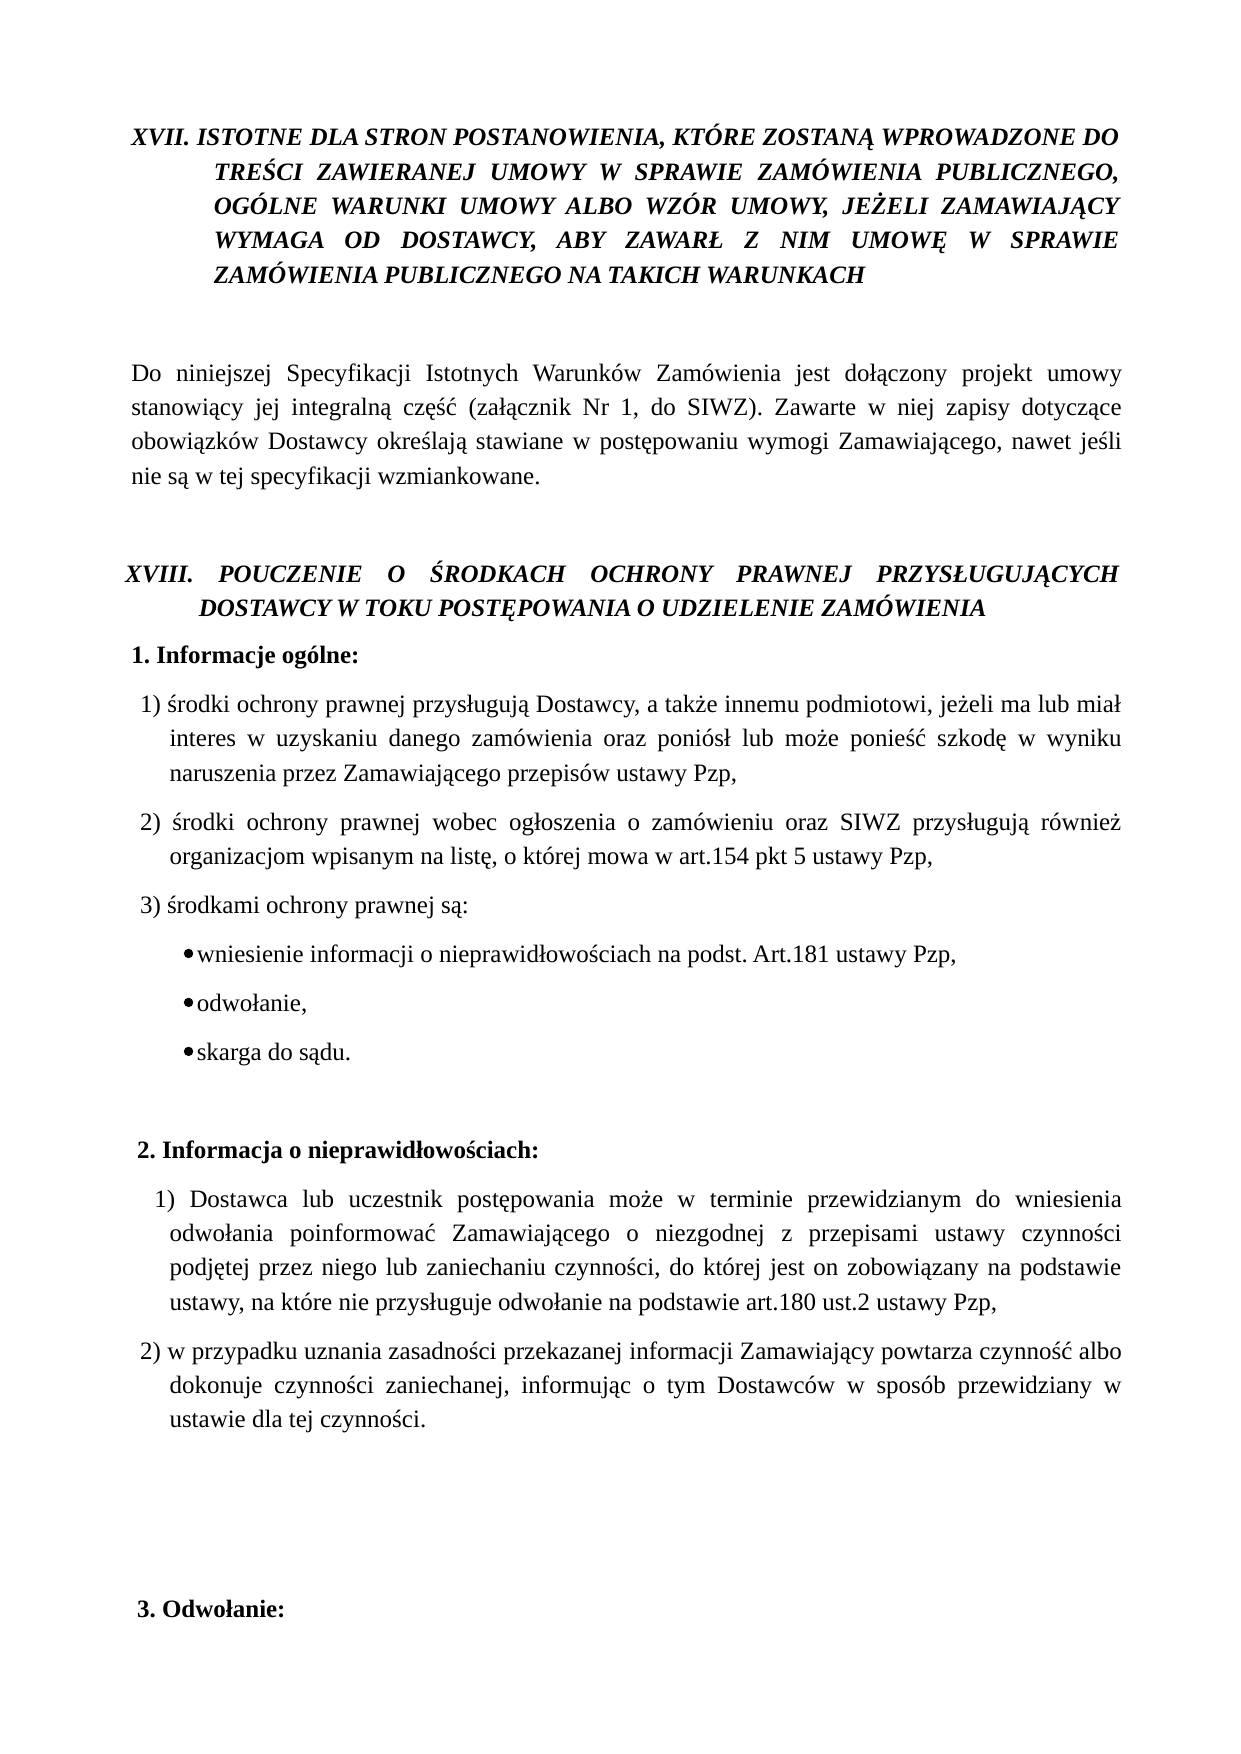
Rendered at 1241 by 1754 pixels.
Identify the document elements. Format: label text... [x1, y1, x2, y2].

text 2. Informacja o nieprawidłowościach: [137, 1131, 1122, 1165]
text Do niniejszej Specyfikacji Istotnych Warunków Zamówienia jest dołączony projekt umowy stanowiący jej integralną część (załącznik Nr 1, do SIWZ). Zawarte w niej zapisy dotyczące obowiązków Dostawcy określają stawiane w postępowaniu wymogi Zamawiającego, nawet jeśli nie są w tej specyfikacji wzmiankowane. [131, 353, 1122, 491]
list skarga do sądu. [184, 1033, 1122, 1067]
text 1) środki ochrony prawnej przysługują Dostawcy, a także innemu podmiotowi, jeżeli ma lub miał interes w uzyskaniu danego zamówienia oraz poniósł lub może ponieść szkodę w wyniku naruszenia przez Zamawiającego przepisów ustawy Pzp, [140, 685, 1122, 788]
text 1. Informacje ogólne: [131, 636, 1122, 670]
text 2) w przypadku uznania zasadności przekazanej informacji Zamawiający powtarza czynność albo dokonuje czynności zaniechanej, informując o tym Dostawców w sposób przewidziany w ustawie dla tej czynności. [140, 1332, 1122, 1435]
text 3) środkami ochrony prawnej są: [140, 886, 1122, 920]
text 1) Dostawca lub uczestnik postępowania może w terminie przewidzianym do wniesienia odwołania poinformować Zamawiającego o niezgodnej z przepisami ustawy czynności podjętej przez niego lub zaniechaniu czynności, do której jest on zobowiązany na podstawie ustawy, na które nie przysługuje odwołanie na podstawie art.180 ust.2 ustawy Pzp, [140, 1179, 1122, 1317]
text XVII. ISTOTNE DLA STRON POSTANOWIENIA, KTÓRE ZOSTANĄ WPROWADZONE DO TREŚCI ZAWIERANEJ UMOWY W SPRAWIE ZAMÓWIENIA PUBLICZNEGO, OGÓLNE WARUNKI UMOWY ALBO WZÓR UMOWY, JEŻELI ZAMAWIAJĄCY WYMAGA OD DOSTAWCY, ABY ZAWARŁ Z NIM UMOWĘ W SPRAWIE ZAMÓWIENIA PUBLICZNEGO NA TAKICH WARUNKACH [131, 118, 1122, 290]
list wniesienie informacji o nieprawidłowościach na podst. Art.181 ustawy Pzp, [184, 935, 1122, 969]
text 3. Odwołanie: [137, 1590, 1122, 1624]
list odwołanie, [184, 984, 1122, 1018]
text XVIII. POUCZENIE O ŚRODKACH OCHRONY PRAWNEJ PRZYSŁUGUJĄCYCH DOSTAWCY W TOKU POSTĘPOWANIA O UDZIELENIE ZAMÓWIENIA [125, 554, 1122, 623]
text 2) środki ochrony prawnej wobec ogłoszenia o zamówieniu oraz SIWZ przysługują również organizacjom wpisanym na listę, o której mowa w art.154 pkt 5 ustawy Pzp, [140, 802, 1122, 871]
